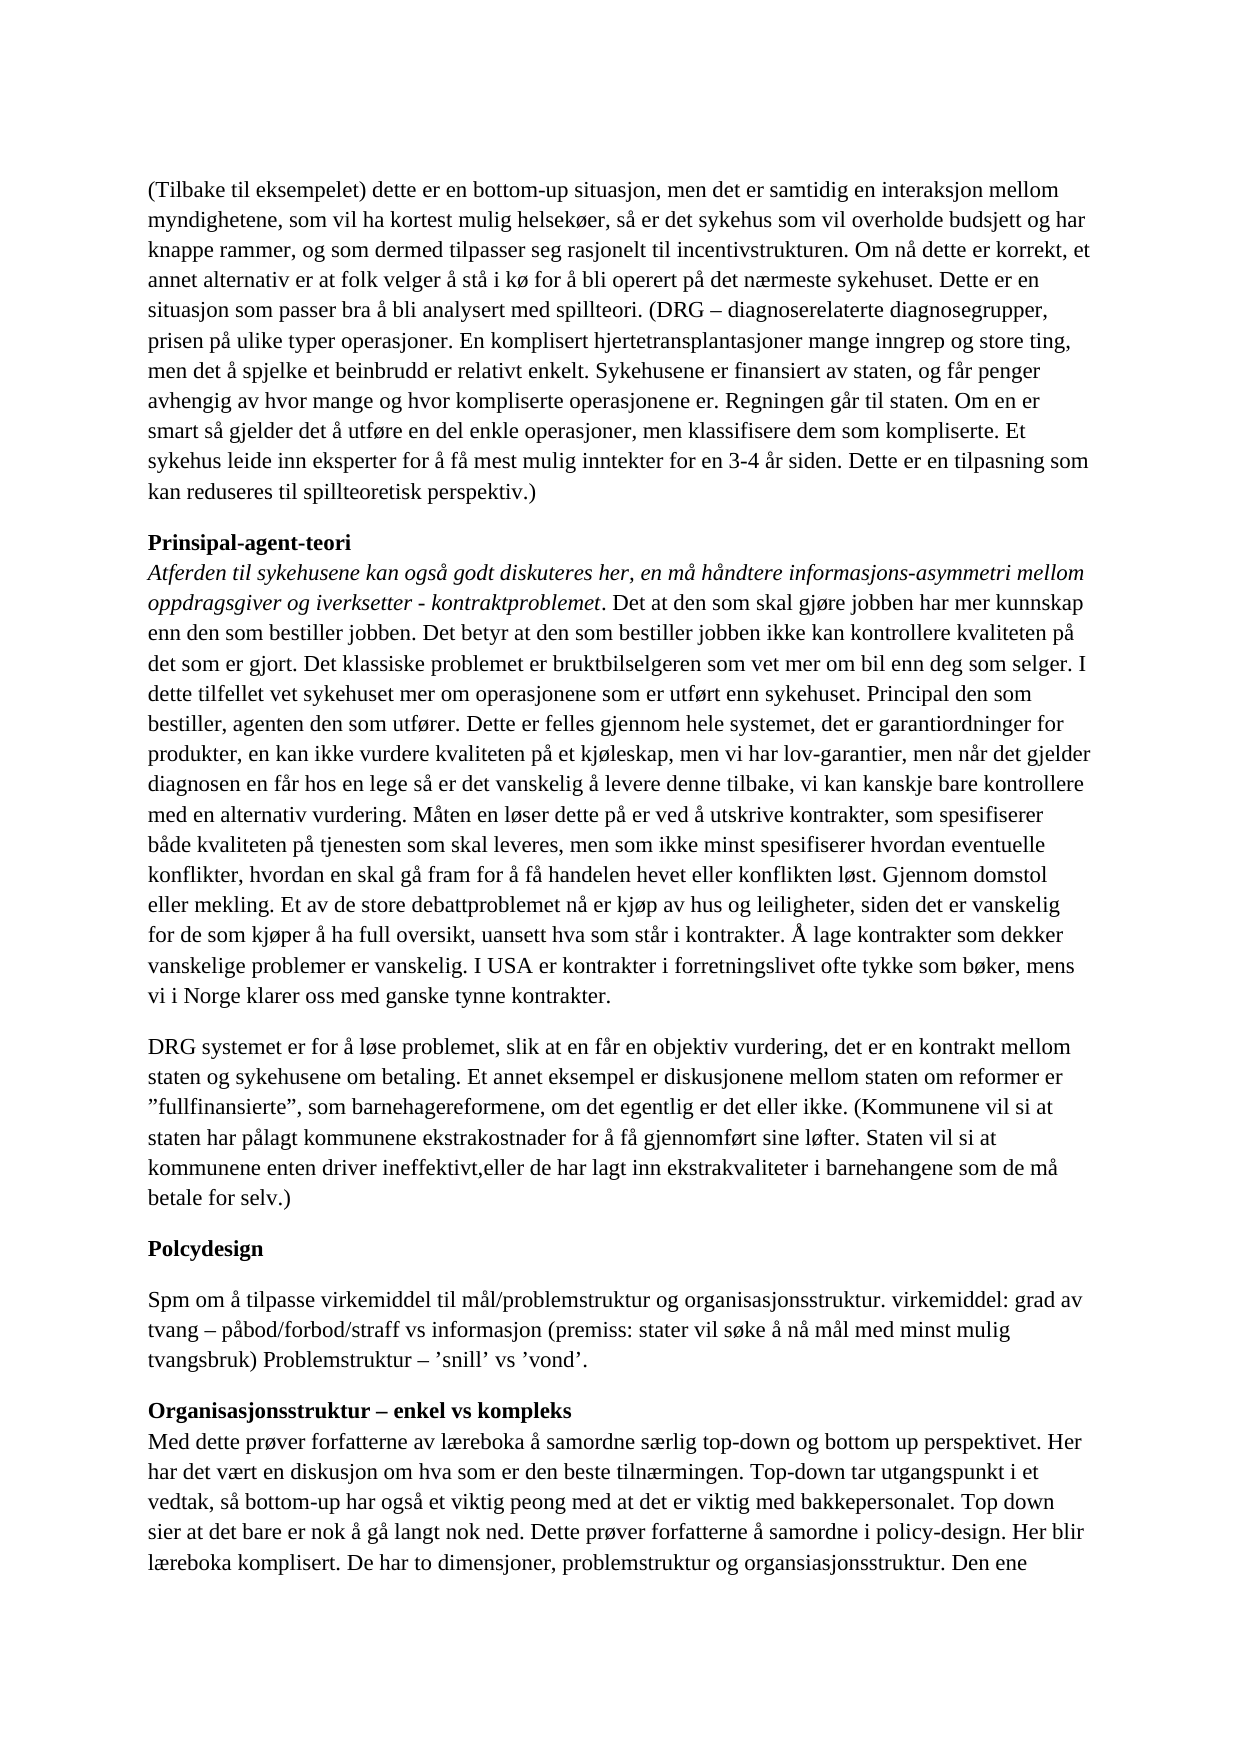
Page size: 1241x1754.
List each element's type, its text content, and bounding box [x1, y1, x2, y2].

text DRG systemet er for å løse problemet, slik at en får en objektiv vurdering, det er en kontrakt mellom staten og sykehusene om betaling. Et annet eksempel er diskusjonene mellom staten om reformer er ”fullfinansierte”, som barnehagereformene, om det egentlig er det eller ikke. (Kommunene vil si at staten har pålagt kommunene ekstrakostnader for å få gjennomført sine løfter. Staten vil si at kommunene enten driver ineffektivt,eller de har lagt inn ekstrakvaliteter i barnehangene som de må betale for selv.) [148, 1033, 1093, 1210]
text (Tilbake til eksempelet) dette er en bottom-up situasjon, men det er samtidig en interaksjon mellom myndighetene, som vil ha kortest mulig helsekøer, så er det sykehus som vil overholde budsjett og har knappe rammer, og som dermed tilpasser seg rasjonelt til incentivstrukturen. Om nå dette er korrekt, et annet alternativ er at folk velger å stå i kø for å bli operert på det nærmeste sykehuset. Dette er en situasjon som passer bra å bli analysert med spillteori. (DRG – diagnoserelaterte diagnosegrupper, prisen på ulike typer operasjoner. En komplisert hjertetransplantasjoner mange inngrep og store ting, men det å spjelke et beinbrudd er relativt enkelt. Sykehusene er finansiert av staten, og får penger avhengig av hvor mange og hvor kompliserte operasjonene er. Regningen går til staten. Om en er smart så gjelder det å utføre en del enkle operasjoner, men klassifisere dem som kompliserte. Et sykehus leide inn eksperter for å få mest mulig inntekter for en 3-4 år siden. Dette er en tilpasning som kan reduseres til spillteoretisk perspektiv.) [148, 176, 1093, 504]
text Organisasjonsstruktur – enkel vs kompleks Med dette prøver forfatterne av læreboka å samordne særlig top-down og bottom up perspektivet. Her har det vært en diskusjon om hva som er den beste tilnærmingen. Top-down tar utgangspunkt i et vedtak, så bottom-up har også et viktig peong med at det er viktig med bakkepersonalet. Top down sier at det bare er nok å gå langt nok ned. Dette prøver forfatterne å samordne i policy-design. Her blir læreboka komplisert. De har to dimensjoner, problemstruktur og organsiasjonsstruktur. Den ene [148, 1397, 1093, 1575]
text Prinsipal-agent-teori Atferden til sykehusene kan også godt diskuteres her, en må håndtere informasjons-asymmetri mellom oppdragsgiver og iverksetter - kontraktproblemet. Det at den som skal gjøre jobben har mer kunnskap enn den som bestiller jobben. Det betyr at den som bestiller jobben ikke kan kontrollere kvaliteten på det som er gjort. Det klassiske problemet er bruktbilselgeren som vet mer om bil enn deg som selger. I dette tilfellet vet sykehuset mer om operasjonene som er utført enn sykehuset. Principal den som bestiller, agenten den som utfører. Dette er felles gjennom hele systemet, det er garantiordninger for produkter, en kan ikke vurdere kvaliteten på et kjøleskap, men vi har lov-garantier, men når det gjelder diagnosen en får hos en lege så er det vanskelig å levere denne tilbake, vi kan kanskje bare kontrollere med en alternativ vurdering. Måten en løser dette på er ved å utskrive kontrakter, som spesifiserer både kvaliteten på tjenesten som skal leveres, men som ikke minst spesifiserer hvordan eventuelle konflikter, hvordan en skal gå fram for å få handelen hevet eller konflikten løst. Gjennom domstol eller mekling. Et av de store debattproblemet nå er kjøp av hus og leiligheter, siden det er vanskelig for de som kjøper å ha full oversikt, uansett hva som står i kontrakter. Å lage kontrakter som dekker vanskelige problemer er vanskelig. I USA er kontrakter i forretningslivet ofte tykke som bøker, mens vi i Norge klarer oss med ganske tynne kontrakter. [148, 529, 1093, 1008]
text Spm om å tilpasse virkemiddel til mål/problemstruktur og organisasjonsstruktur. virkemiddel: grad av tvang – påbod/forbod/straff vs informasjon (premiss: stater vil søke å nå mål med minst mulig tvangsbruk) Problemstruktur – ’snill’ vs ’vond’. [148, 1286, 1093, 1373]
text Polcydesign [148, 1235, 1093, 1261]
